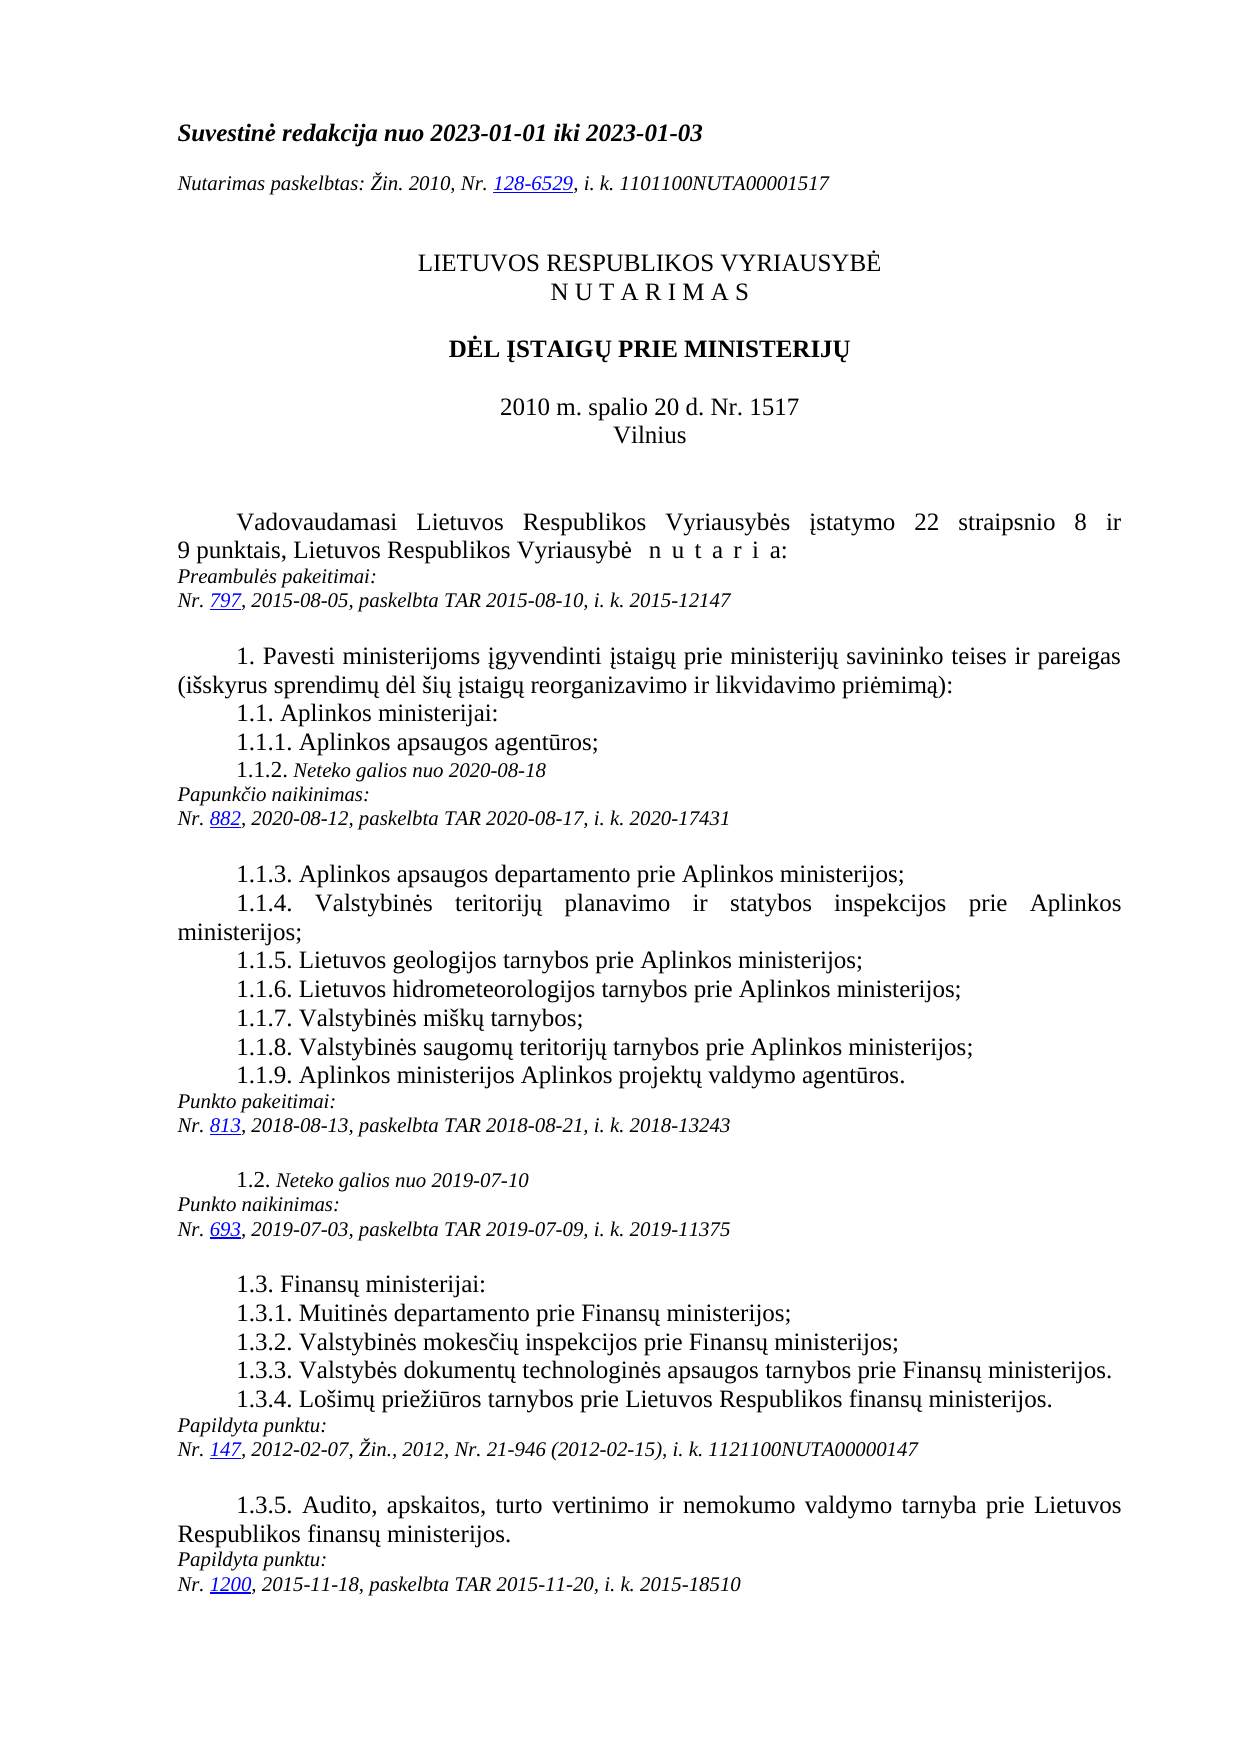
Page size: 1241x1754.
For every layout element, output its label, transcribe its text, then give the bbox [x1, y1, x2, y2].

text 2010 m. spalio 20 d. Nr. 1517 [177, 392, 1122, 420]
text 1.3.5. Audito, apskaitos, turto vertinimo ir nemokumo valdymo tarnyba prie Lietuvos Respublikos finansų ministerijos. [177, 1490, 1122, 1547]
text 1.1.9. Aplinkos ministerijos Aplinkos projektų valdymo agentūros. [177, 1060, 1122, 1089]
text 1.3.3. Valstybės dokumentų technologinės apsaugos tarnybos prie Finansų ministerijos. [177, 1356, 1122, 1384]
text 1.1.5. Lietuvos geologijos tarnybos prie Aplinkos ministerijos; [177, 945, 1122, 974]
text 1.3.1. Muitinės departamento prie Finansų ministerijos; [177, 1298, 1122, 1327]
text 1.1.7. Valstybinės miškų tarnybos; [177, 1003, 1122, 1032]
text Nr. 882, 2020-08-12, paskelbta TAR 2020-08-17, i. k. 2020-17431 [177, 806, 1122, 830]
text Nr. 1200, 2015-11-18, paskelbta TAR 2015-11-20, i. k. 2015-18510 [177, 1571, 1122, 1596]
text Nr. 813, 2018-08-13, paskelbta TAR 2018-08-21, i. k. 2018-13243 [177, 1113, 1122, 1137]
text 1.1.4. Valstybinės teritorijų planavimo ir statybos inspekcijos prie Aplinkos ministerijos; [177, 888, 1122, 945]
text Papildyta punktu: [177, 1413, 1122, 1437]
text 1.1.6. Lietuvos hidrometeorologijos tarnybos prie Aplinkos ministerijos; [177, 974, 1122, 1003]
text 1.3.4. Lošimų priežiūros tarnybos prie Lietuvos Respublikos finansų ministerijos. [177, 1384, 1122, 1413]
text Nutarimas paskelbtas: Žin. 2010, Nr. 128-6529, i. k. 1101100NUTA00001517 [177, 171, 1122, 195]
text 1.1.8. Valstybinės saugomų teritorijų tarnybos prie Aplinkos ministerijos; [177, 1032, 1122, 1060]
text 1. Pavesti ministerijoms įgyvendinti įstaigų prie ministerijų savininko teises ir pareigas (išskyrus sprendimų dėl šių įstaigų reorganizavimo ir likvidavimo priėmimą): [177, 641, 1122, 698]
text 1.2. Neteko galios nuo 2019-07-10 [177, 1166, 1122, 1192]
text Vilnius [177, 420, 1122, 449]
text Nr. 147, 2012-02-07, Žin., 2012, Nr. 21-946 (2012-02-15), i. k. 1121100NUTA00000147 [177, 1437, 1122, 1461]
text Punkto naikinimas: [177, 1192, 1122, 1216]
text Preambulės pakeitimai: [177, 564, 1122, 588]
text 1.1.3. Aplinkos apsaugos departamento prie Aplinkos ministerijos; [177, 859, 1122, 888]
text DĖL ĮSTAIGŲ PRIE MINISTERIJŲ [177, 334, 1122, 363]
text NUTARIMAS [177, 277, 1122, 305]
text Punkto pakeitimai: [177, 1089, 1122, 1113]
text Suvestinė redakcija nuo 2023-01-01 iki 2023-01-03 [177, 118, 1122, 147]
text Lietuvos Respublikos Vyriausybė [177, 248, 1122, 277]
text 1.3.2. Valstybinės mokesčių inspekcijos prie Finansų ministerijos; [177, 1327, 1122, 1356]
text 1.1.1. Aplinkos apsaugos agentūros; [177, 727, 1122, 756]
text Nr. 693, 2019-07-03, paskelbta TAR 2019-07-09, i. k. 2019-11375 [177, 1216, 1122, 1241]
text 1.1. Aplinkos ministerijai: [177, 698, 1122, 727]
text 1.1.2. Neteko galios nuo 2020-08-18 [177, 756, 1122, 782]
text Papunkčio naikinimas: [177, 782, 1122, 806]
text Papildyta punktu: [177, 1547, 1122, 1571]
text 1.3. Finansų ministerijai: [177, 1269, 1122, 1298]
text Vadovaudamasi Lietuvos Respublikos Vyriausybės įstatymo 22 straipsnio 8 ir 9 punktais, Lietuvos Respublikos Vyriausybė nutaria: [177, 507, 1122, 564]
text Nr. 797, 2015-08-05, paskelbta TAR 2015-08-10, i. k. 2015-12147 [177, 588, 1122, 612]
